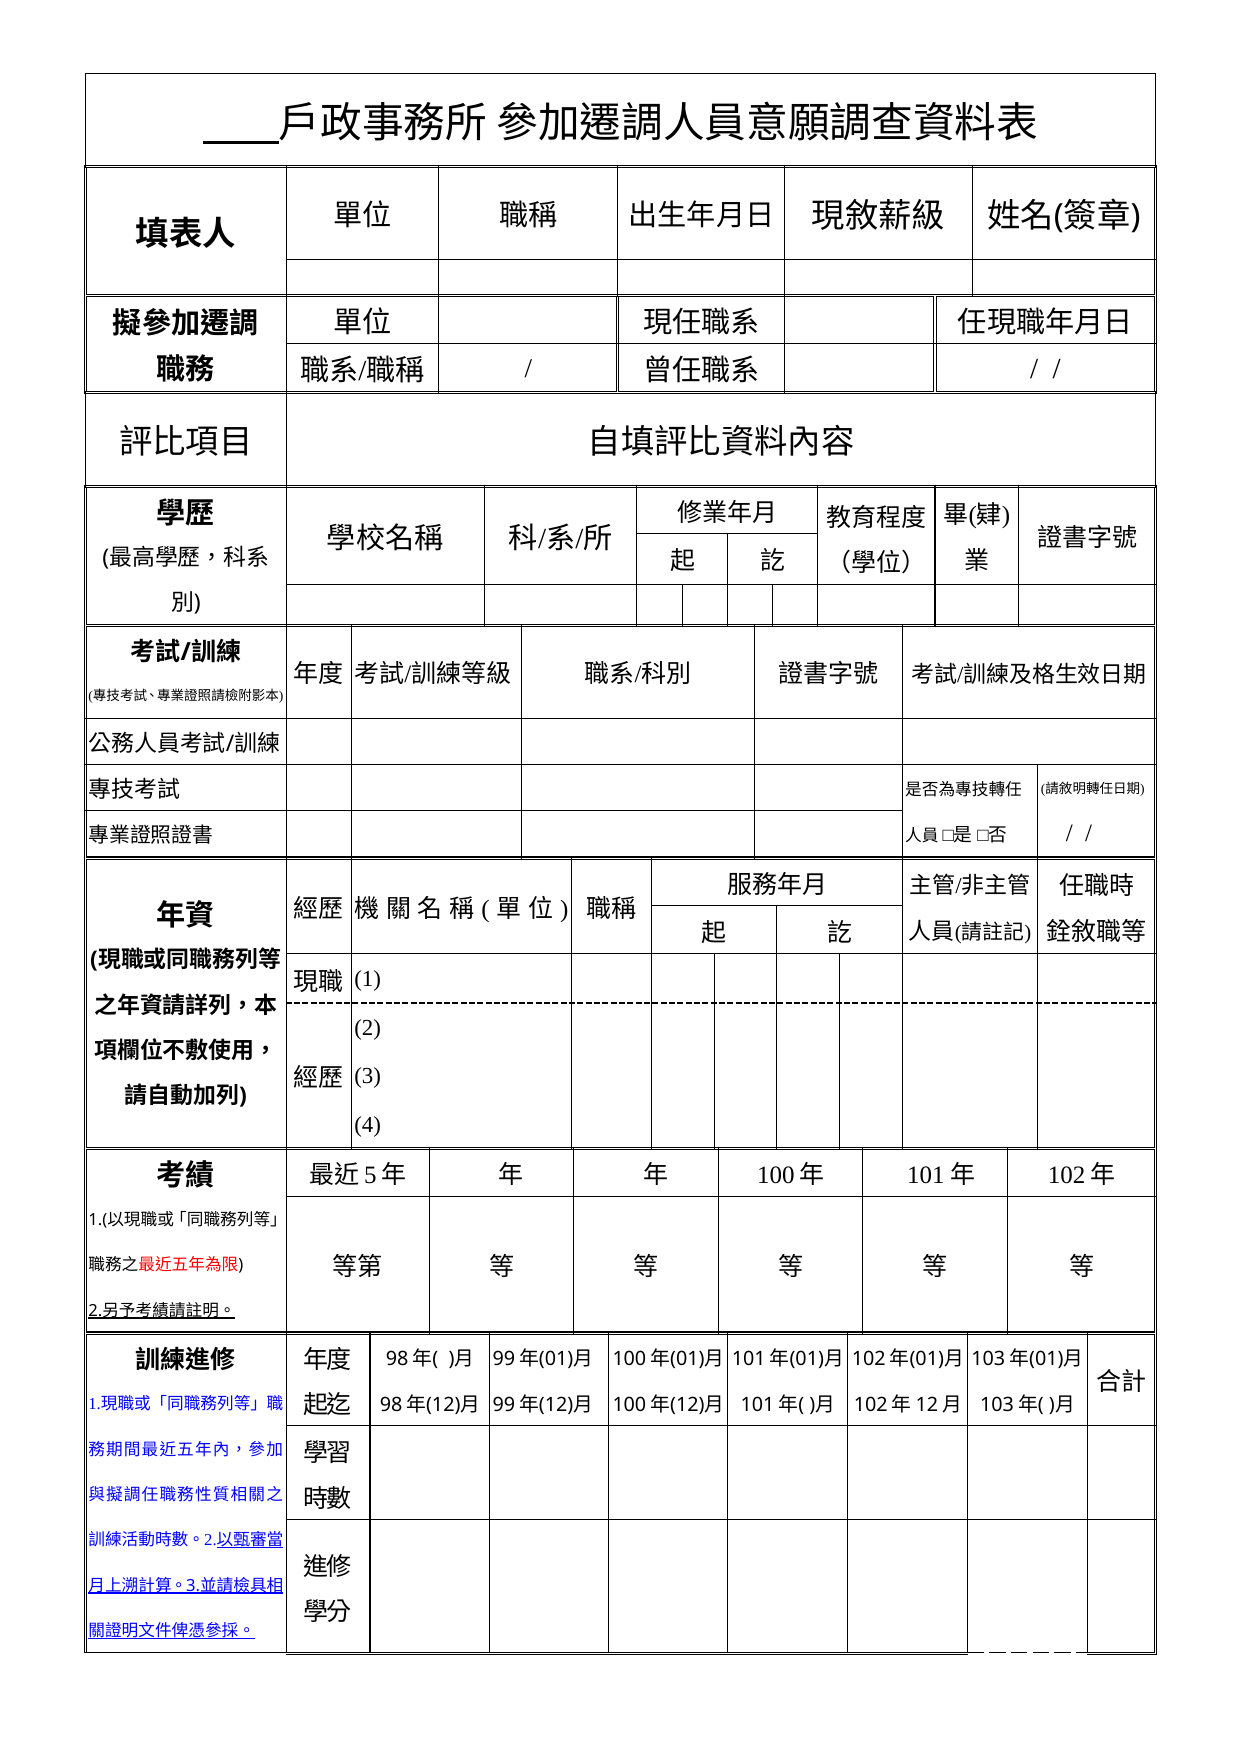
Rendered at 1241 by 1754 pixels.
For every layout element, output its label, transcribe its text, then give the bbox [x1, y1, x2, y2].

table_cell 專技考試 [87, 765, 286, 810]
table_cell 出生年月日 [618, 168, 784, 258]
table_cell [936, 585, 1018, 624]
table_cell 評比項目 [86, 394, 286, 484]
table_cell [1088, 1520, 1154, 1652]
table_cell [848, 1426, 967, 1519]
table_cell [618, 260, 784, 294]
table_cell 最近5年 [287, 1150, 429, 1196]
table_cell [287, 585, 484, 624]
table_cell 102年(01)月 102年12月 [848, 1335, 967, 1425]
table_cell 自填評比資料內容 [287, 394, 1155, 484]
table_cell 教育程度 （學位） [818, 488, 934, 583]
table_cell [1038, 954, 1154, 1002]
table_cell 學歷 (最高學歷，科系別) [87, 488, 286, 624]
table_cell [352, 719, 521, 764]
table_cell [287, 719, 351, 764]
table_cell [840, 1002, 902, 1050]
table_cell [1038, 1099, 1154, 1147]
table_cell 現敘薪級 [785, 168, 972, 258]
table_cell 專業證照證書 [87, 811, 286, 856]
table_cell 科/系/所 [485, 488, 636, 583]
table_cell [840, 1099, 902, 1147]
table_cell (2) [352, 1002, 571, 1050]
table_cell 是否為專技轉任人員 □是 □否 [903, 765, 1037, 856]
table_cell [572, 1050, 651, 1099]
table_cell 等 [430, 1197, 573, 1331]
table_cell [818, 585, 934, 624]
table_cell [755, 811, 902, 856]
table_cell [352, 765, 521, 810]
table_cell [903, 1099, 1037, 1147]
table_cell 年 [574, 1150, 718, 1196]
table_cell [572, 1002, 651, 1050]
table_cell [968, 1520, 1087, 1652]
table_cell 曾任職系 [619, 344, 784, 391]
table_cell 進修 學分 [287, 1520, 369, 1652]
table_cell [755, 719, 902, 764]
table_cell [1038, 1002, 1154, 1050]
table_cell 任現職年月日 [937, 297, 1154, 342]
table_cell (3) [352, 1050, 571, 1099]
table_cell 101 年 [863, 1150, 1007, 1196]
table_cell 學習 時數 [287, 1426, 369, 1519]
table_cell 103年(01)月 103年( )月 [968, 1335, 1087, 1425]
table_cell [609, 1426, 727, 1519]
table_cell [715, 1099, 776, 1147]
table_cell (1) [352, 954, 571, 1002]
table_cell (4) [352, 1099, 571, 1147]
table_cell [490, 1520, 608, 1652]
table_cell 98年( )月 98年(12)月 [371, 1335, 489, 1425]
table_cell [522, 719, 754, 764]
table_cell 101年(01)月 101年( )月 [728, 1335, 847, 1425]
table_cell [903, 1050, 1037, 1099]
table_cell 起 [637, 534, 727, 583]
table_cell 考試/訓練及格生效日期 [903, 627, 1154, 717]
table_cell 職系/科別 [522, 627, 754, 717]
table_cell [490, 1426, 608, 1519]
table_cell 等 [574, 1197, 718, 1331]
table_cell [287, 811, 351, 856]
table_cell 年 [430, 1150, 573, 1196]
table_cell [903, 719, 1154, 764]
table_cell [840, 954, 902, 1002]
table_cell [572, 1099, 651, 1147]
table_cell 年度 起迄 [287, 1335, 369, 1425]
table_cell [777, 954, 839, 1002]
table_cell [637, 585, 682, 624]
table_cell 等 [719, 1197, 862, 1331]
table_cell 考試/訓練 (專技考試、專業證照請檢附影本) [87, 627, 286, 717]
table_cell [371, 1426, 489, 1519]
table_cell 等 [1008, 1197, 1154, 1331]
table_cell 公務人員考試/訓練 [87, 719, 286, 764]
table_cell [439, 260, 617, 294]
table_cell 102年 [1008, 1150, 1154, 1196]
table_cell [785, 260, 972, 294]
table_cell [840, 1050, 902, 1099]
table_cell 姓名(簽章) [973, 168, 1154, 258]
table_cell 填表人 [87, 168, 286, 294]
table_cell [1088, 1426, 1154, 1519]
table_cell [715, 1050, 776, 1099]
table_cell 職稱 [572, 860, 651, 953]
table_cell [652, 1099, 714, 1147]
table_cell 起 [652, 906, 776, 953]
table_cell 訖 [728, 534, 817, 583]
table_cell [715, 954, 776, 1002]
table_cell [715, 1002, 776, 1050]
table_cell [609, 1520, 727, 1652]
table_cell [773, 585, 817, 624]
table_cell [439, 297, 616, 342]
table_cell [652, 1002, 714, 1050]
table_cell 職稱 [439, 168, 617, 258]
table_cell 證書字號 [1019, 488, 1154, 583]
table_cell [973, 260, 1154, 294]
table_cell [652, 954, 714, 1002]
table_cell [848, 1520, 967, 1652]
table_cell [903, 1002, 1037, 1050]
table_cell 主管/非主管人員(請註記) [903, 860, 1037, 953]
table_cell [728, 585, 772, 624]
table_cell 合計 [1088, 1335, 1154, 1425]
table_cell 單位 [287, 297, 438, 342]
table_cell 99年(01)月 99年(12)月 [490, 1335, 608, 1425]
table_cell [785, 344, 933, 391]
table_cell [903, 954, 1037, 1002]
table_cell 服務年月 [652, 860, 902, 905]
table_cell 證書字號 [755, 627, 902, 717]
table_cell 100年 [719, 1150, 862, 1196]
table_cell [1038, 1050, 1154, 1099]
table_cell [777, 1099, 839, 1147]
table_cell 考試/訓練等級 [352, 627, 521, 717]
table_cell 單位 [287, 168, 438, 258]
table_cell 職系/職稱 [287, 344, 438, 391]
table_cell / [439, 344, 616, 391]
table_cell [777, 1002, 839, 1050]
table_cell 年度 [287, 627, 351, 717]
table_cell [728, 1520, 847, 1652]
table_cell [652, 1050, 714, 1099]
table_cell 修業年月 [637, 488, 817, 533]
table_cell [785, 297, 933, 342]
table_cell 現職 [287, 954, 351, 1002]
table_cell 等第 [287, 1197, 429, 1331]
table_cell 經歷 [287, 1002, 351, 1147]
table_cell [371, 1520, 489, 1652]
table_cell 畢(肄)業 [936, 488, 1018, 583]
table_cell [1019, 585, 1154, 624]
table_cell 等 [863, 1197, 1007, 1331]
table_cell 擬參加遷調 職務 [87, 297, 286, 391]
table_cell [287, 765, 351, 810]
table_cell 機關名稱(單位) [352, 860, 571, 953]
table_cell [522, 765, 754, 810]
table_cell 年資 (現職或同職務列等之年資請詳列，本項欄位不敷使用，請自動加列) [87, 860, 286, 1147]
table_cell [485, 585, 636, 624]
table_cell [683, 585, 727, 624]
table_cell [572, 954, 651, 1002]
table_cell [728, 1426, 847, 1519]
table_cell [755, 765, 902, 810]
table_cell [352, 811, 521, 856]
table_cell [968, 1426, 1087, 1519]
table_cell 100年(01)月 100年(12)月 [609, 1335, 727, 1425]
table_cell 訖 [777, 906, 902, 953]
table_cell 現任職系 [619, 297, 784, 342]
table_cell / / [937, 344, 1154, 391]
table_cell [287, 260, 438, 294]
table_cell 考績 1.(以現職或「同職務列等」職務之最近五年為限) 2.另予考績請註明。 [87, 1150, 286, 1331]
table_cell [777, 1050, 839, 1099]
table_cell 任職時 銓敘職等 [1038, 860, 1154, 953]
table_cell [522, 811, 754, 856]
table_cell 學校名稱 [287, 488, 484, 583]
table_header 戶政事務所 參加遷調人員意願調查資料表 [86, 74, 1155, 165]
table_cell (請敘明轉任日期) / / [1038, 765, 1154, 856]
table_cell 訓練進修 1.現職或「同職務列等」職務期間最近五年內，參加與擬調任職務性質相關之訓練活動時數。2.以甄審當月上溯計算。3.並請檢具相關證明文件俾憑參採。 [87, 1335, 286, 1652]
table_cell 經歷 [287, 860, 351, 953]
